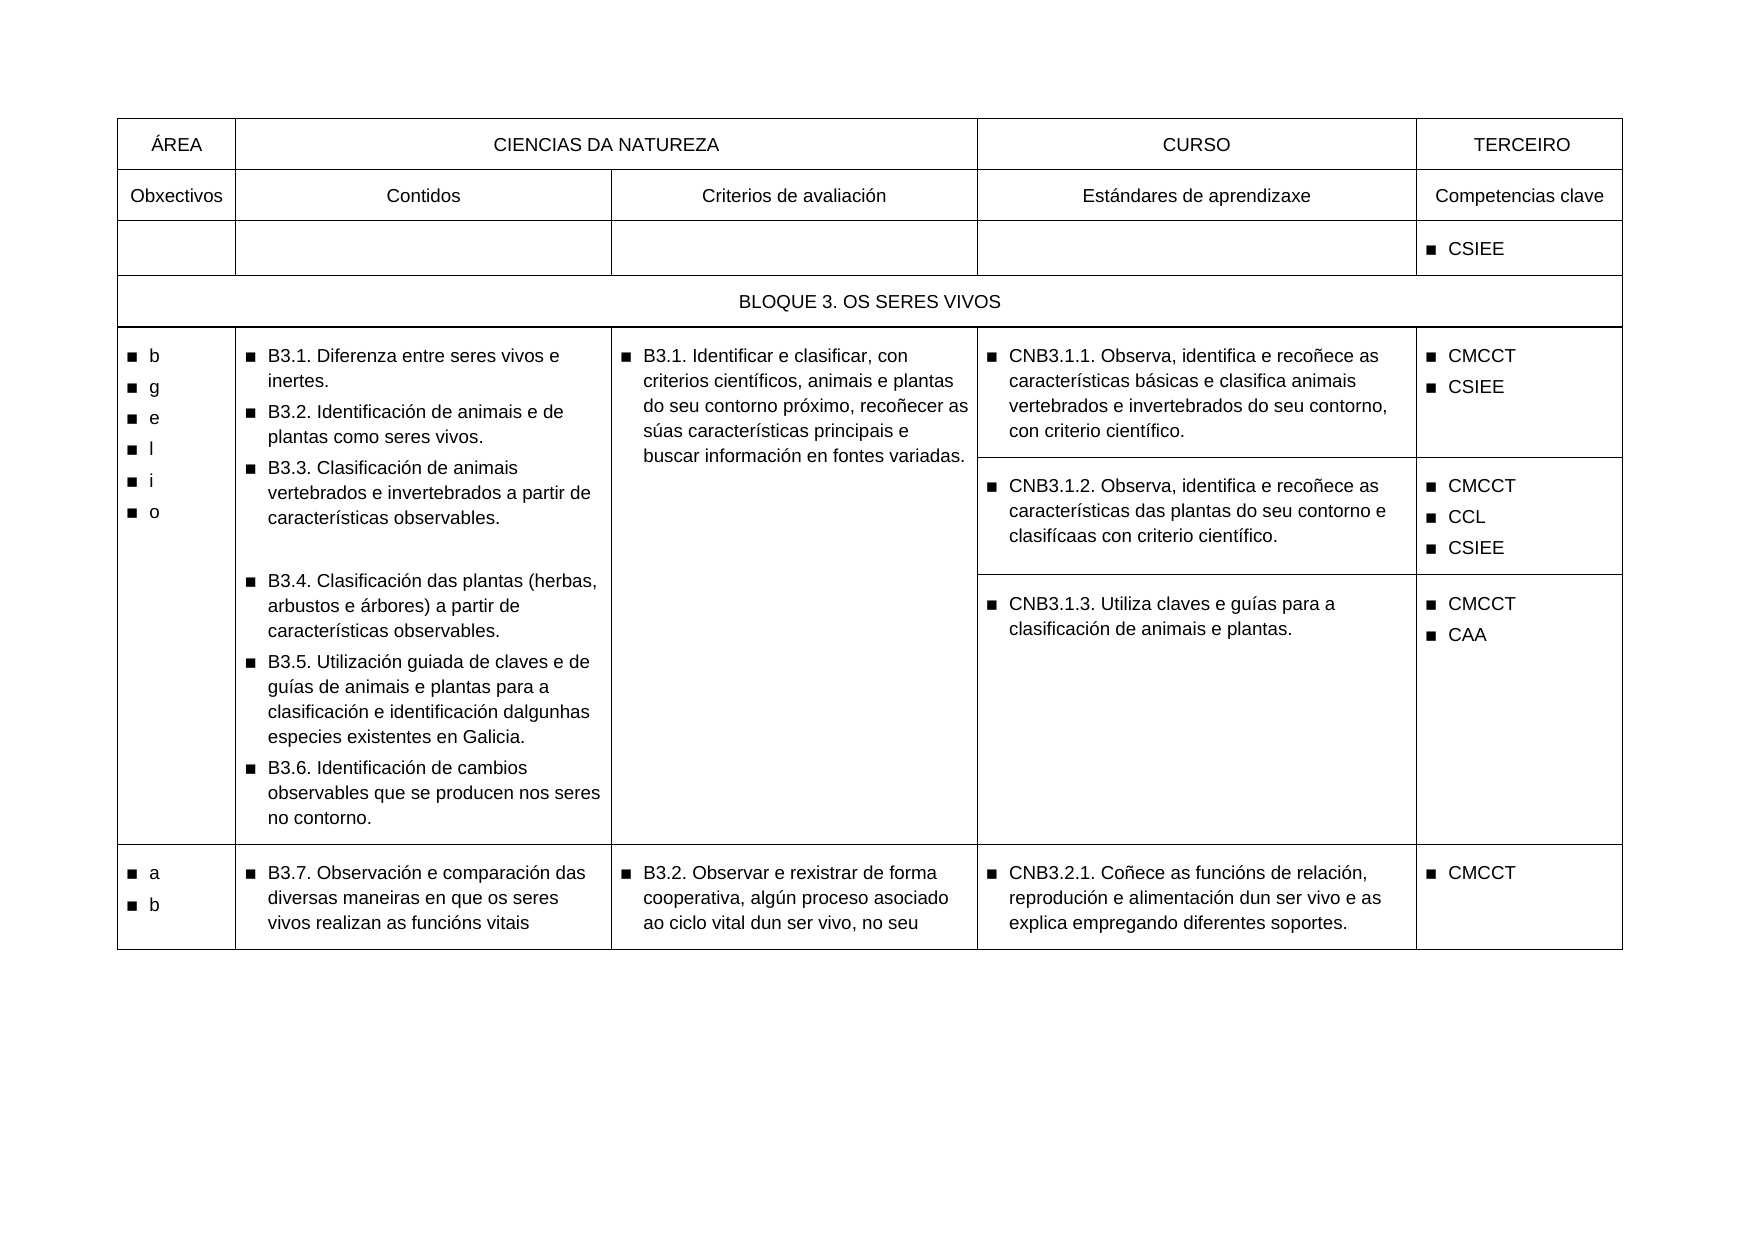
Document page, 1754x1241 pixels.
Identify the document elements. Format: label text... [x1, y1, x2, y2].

table_cell CMCCT CSIEE [1417, 328, 1622, 457]
table_header CURSO [978, 119, 1416, 169]
table_cell CNB3.2.1. Coñece as funcións de relación, reprodución e alimentación dun ser vivo e as explica empregando diferentes soportes. [978, 845, 1416, 949]
table_cell CNB3.1.3. Utiliza claves e guías para a clasificación de animais e plantas. [978, 575, 1416, 844]
table_header ÁREA [118, 119, 235, 169]
table_cell B3.7. Observación e comparación das diversas maneiras en que os seres vivos realizan as funcións vitais [236, 845, 611, 949]
table_cell B3.2. Observar e rexistrar de forma cooperativa, algún proceso asociado ao ciclo vital dun ser vivo, no seu [612, 845, 977, 949]
table_cell a b c e h i j l m o [118, 845, 235, 949]
table_cell Contidos [236, 170, 611, 220]
table_cell [236, 221, 611, 275]
table_cell Competencias clave [1417, 170, 1622, 220]
table_header TERCEIRO [1417, 119, 1622, 169]
table_cell b g e l i o [118, 328, 235, 844]
table_cell B3.1. Identificar e clasificar, con criterios científicos, animais e plantas do seu contorno próximo, recoñecer as súas características principais e buscar información en fontes variadas. [612, 328, 977, 844]
table_cell CMCCT CSC CSIEE [1417, 221, 1622, 275]
table_cell CMCCT [1417, 845, 1622, 949]
table_cell Obxectivos [118, 170, 235, 220]
table_cell CMCCT CCL CSIEE [1417, 458, 1622, 574]
table_cell [118, 221, 235, 275]
table_cell Estándares de aprendizaxe [978, 170, 1416, 220]
table_cell B3.1. Diferenza entre seres vivos e inertes. B3.2. Identificación de animais e de plantas como seres vivos. B3.3. Clasificación de animais vertebrados e invertebrados a partir de características observables. B3.4. Clasificación das plantas (herbas, arbustos e árbores) a partir de características observables. B3.5. Utilización guiada de claves e de guías de animais e plantas para a clasificación e identificación dalgunhas especies existentes en Galicia. B3.6. Identificación de cambios observables que se producen nos seres no contorno. [236, 328, 611, 844]
table_cell CNB3.1.2. Observa, identifica e recoñece as características das plantas do seu contorno e clasifícaas con criterio científico. [978, 458, 1416, 574]
table_cell [978, 221, 1416, 275]
table_cell BLOQUE 3. OS SERES VIVOS [118, 276, 1622, 326]
table_cell CNB3.1.1. Observa, identifica e recoñece as características básicas e clasifica animais vertebrados e invertebrados do seu contorno, con criterio científico. [978, 328, 1416, 457]
table_cell Criterios de avaliación [612, 170, 977, 220]
table_cell [612, 221, 977, 275]
table_header CIENCIAS DA NATUREZA [236, 119, 977, 169]
table_cell CMCCT CAA [1417, 575, 1622, 844]
